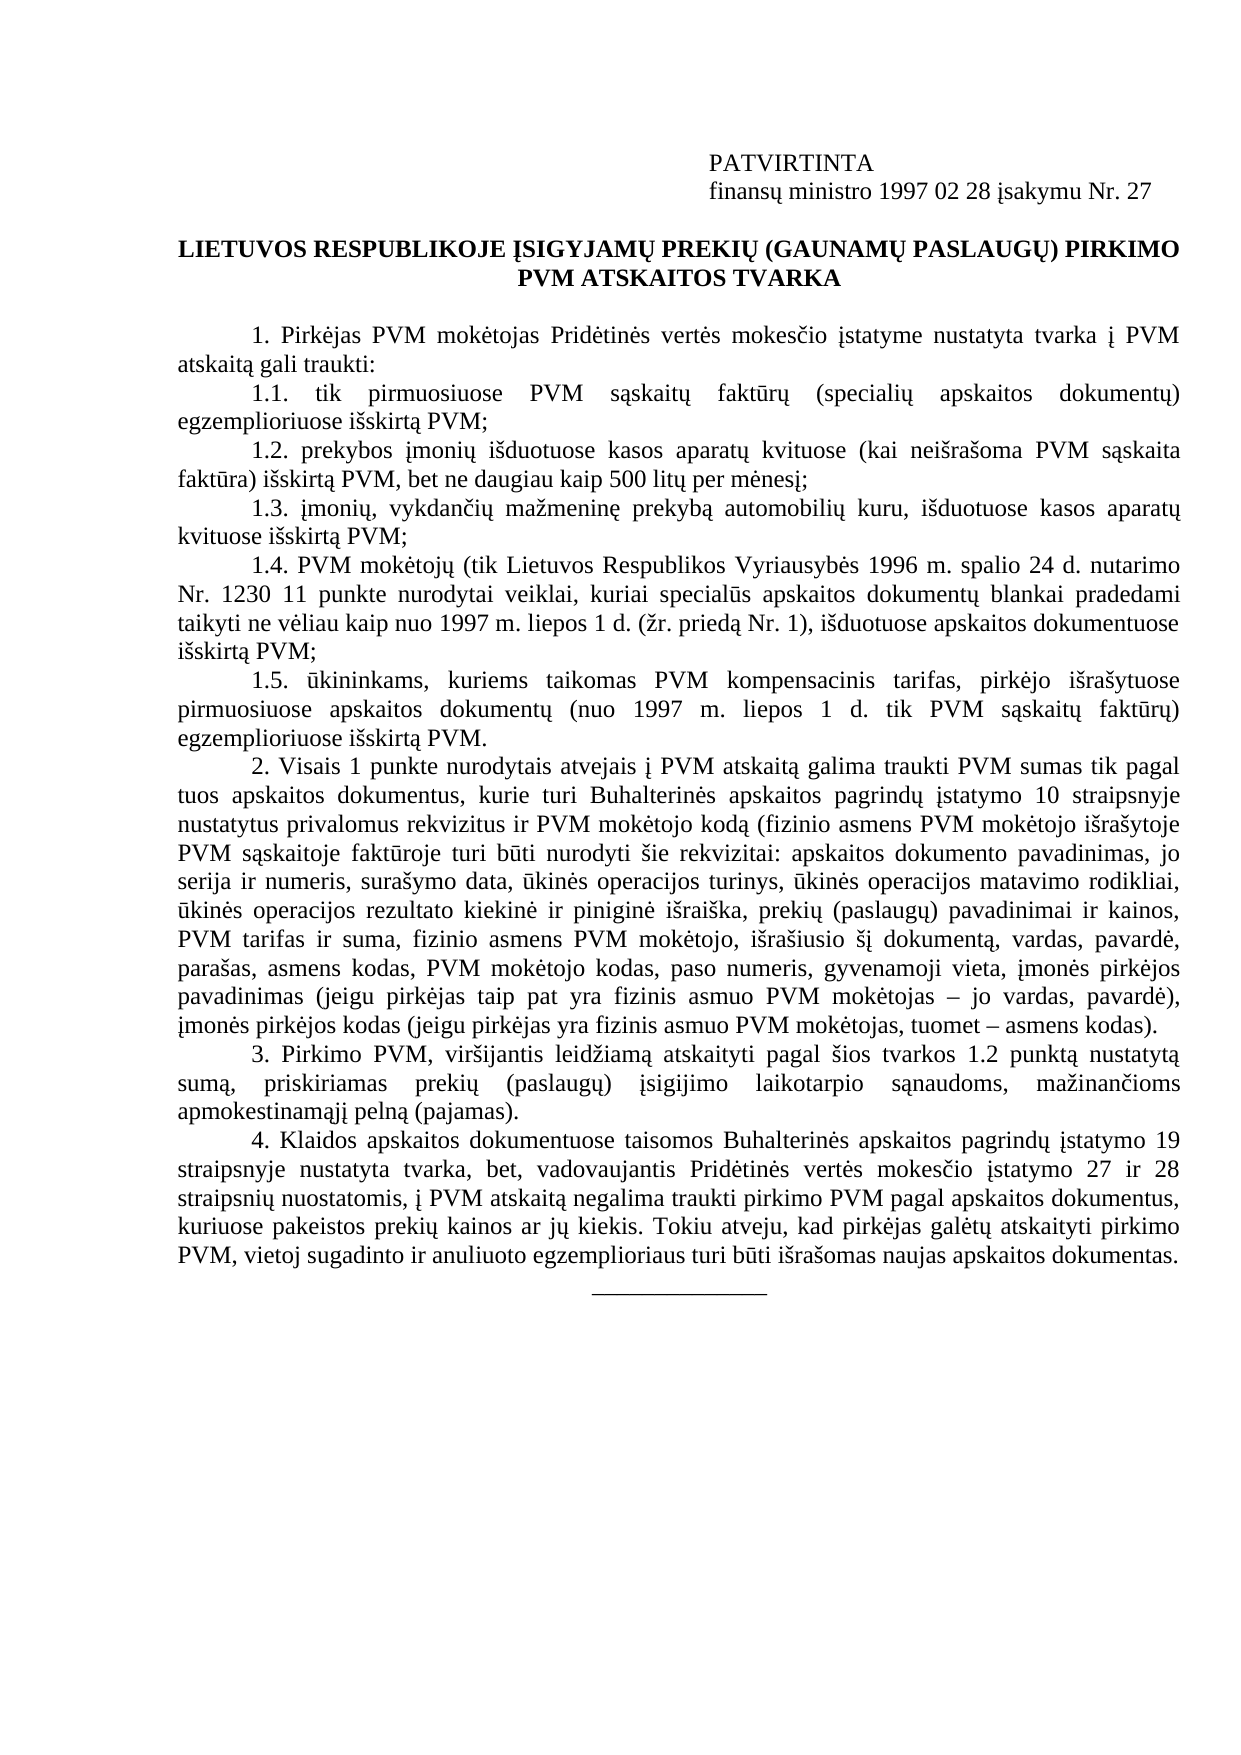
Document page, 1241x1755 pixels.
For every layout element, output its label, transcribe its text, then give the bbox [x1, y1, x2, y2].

text 1.1. tik pirmuosiuose PVM sąskaitų faktūrų (specialių apskaitos dokumentų) egzemplioriuose išskirtą PVM; [177, 378, 1181, 435]
text 1.4. PVM mokėtojų (tik Lietuvos Respublikos Vyriausybės 1996 m. spalio 24 d. nutarimo Nr. 1230 11 punkte nurodytai veiklai, kuriai specialūs apskaitos dokumentų blankai pradedami taikyti ne vėliau kaip nuo 1997 m. liepos 1 d. (žr. priedą Nr. 1), išduotuose apskaitos dokumentuose išskirtą PVM; [177, 550, 1181, 665]
text 4. Klaidos apskaitos dokumentuose taisomos Buhalterinės apskaitos pagrindų įstatymo 19 straipsnyje nustatyta tvarka, bet, vadovaujantis Pridėtinės vertės mokesčio įstatymo 27 ir 28 straipsnių nuostatomis, į PVM atskaitą negalima traukti pirkimo PVM pagal apskaitos dokumentus, kuriuose pakeistos prekių kainos ar jų kiekis. Tokiu atveju, kad pirkėjas galėtų atskaityti pirkimo PVM, vietoj sugadinto ir anuliuoto egzemplioriaus turi būti išrašomas naujas apskaitos dokumentas. [177, 1125, 1181, 1269]
text 3. Pirkimo PVM, viršijantis leidžiamą atskaityti pagal šios tvarkos 1.2 punktą nustatytą sumą, priskiriamas prekių (paslaugų) įsigijimo laikotarpio sąnaudoms, mažinančioms apmokestinamąjį pelną (pajamas). [177, 1039, 1181, 1125]
text LIETUVOS RESPUBLIKOJE ĮSIGYJAMŲ PREKIŲ (GAUNAMŲ PASLAUGŲ) PIRKIMO PVM ATSKAITOS TVARKA [177, 234, 1181, 291]
text 1.5. ūkininkams, kuriems taikomas PVM kompensacinis tarifas, pirkėjo išrašytuose pirmuosiuose apskaitos dokumentų (nuo 1997 m. liepos 1 d. tik PVM sąskaitų faktūrų) egzemplioriuose išskirtą PVM. [177, 665, 1181, 751]
text PATVIRTINTA [177, 148, 1181, 176]
text ______________ [177, 1269, 1181, 1298]
text 1. Pirkėjas PVM mokėtojas Pridėtinės vertės mokesčio įstatyme nustatyta tvarka į PVM atskaitą gali traukti: [177, 320, 1181, 378]
text 2. Visais 1 punkte nurodytais atvejais į PVM atskaitą galima traukti PVM sumas tik pagal tuos apskaitos dokumentus, kurie turi Buhalterinės apskaitos pagrindų įstatymo 10 straipsnyje nustatytus privalomus rekvizitus ir PVM mokėtojo kodą (fizinio asmens PVM mokėtojo išrašytoje PVM sąskaitoje faktūroje turi būti nurodyti šie rekvizitai: apskaitos dokumento pavadinimas, jo serija ir numeris, surašymo data, ūkinės operacijos turinys, ūkinės operacijos matavimo rodikliai, ūkinės operacijos rezultato kiekinė ir piniginė išraiška, prekių (paslaugų) pavadinimai ir kainos, PVM tarifas ir suma, fizinio asmens PVM mokėtojo, išrašiusio šį dokumentą, vardas, pavardė, parašas, asmens kodas, PVM mokėtojo kodas, paso numeris, gyvenamoji vieta, įmonės pirkėjos pavadinimas (jeigu pirkėjas taip pat yra fizinis asmuo PVM mokėtojas – jo vardas, pavardė), įmonės pirkėjos kodas (jeigu pirkėjas yra fizinis asmuo PVM mokėtojas, tuomet – asmens kodas). [177, 751, 1181, 1039]
text finansų ministro 1997 02 28 įsakymu Nr. 27 [177, 176, 1181, 205]
text 1.2. prekybos įmonių išduotuose kasos aparatų kvituose (kai neišrašoma PVM sąskaita faktūra) išskirtą PVM, bet ne daugiau kaip 500 litų per mėnesį; [177, 435, 1181, 493]
text 1.3. įmonių, vykdančių mažmeninę prekybą automobilių kuru, išduotuose kasos aparatų kvituose išskirtą PVM; [177, 493, 1181, 550]
